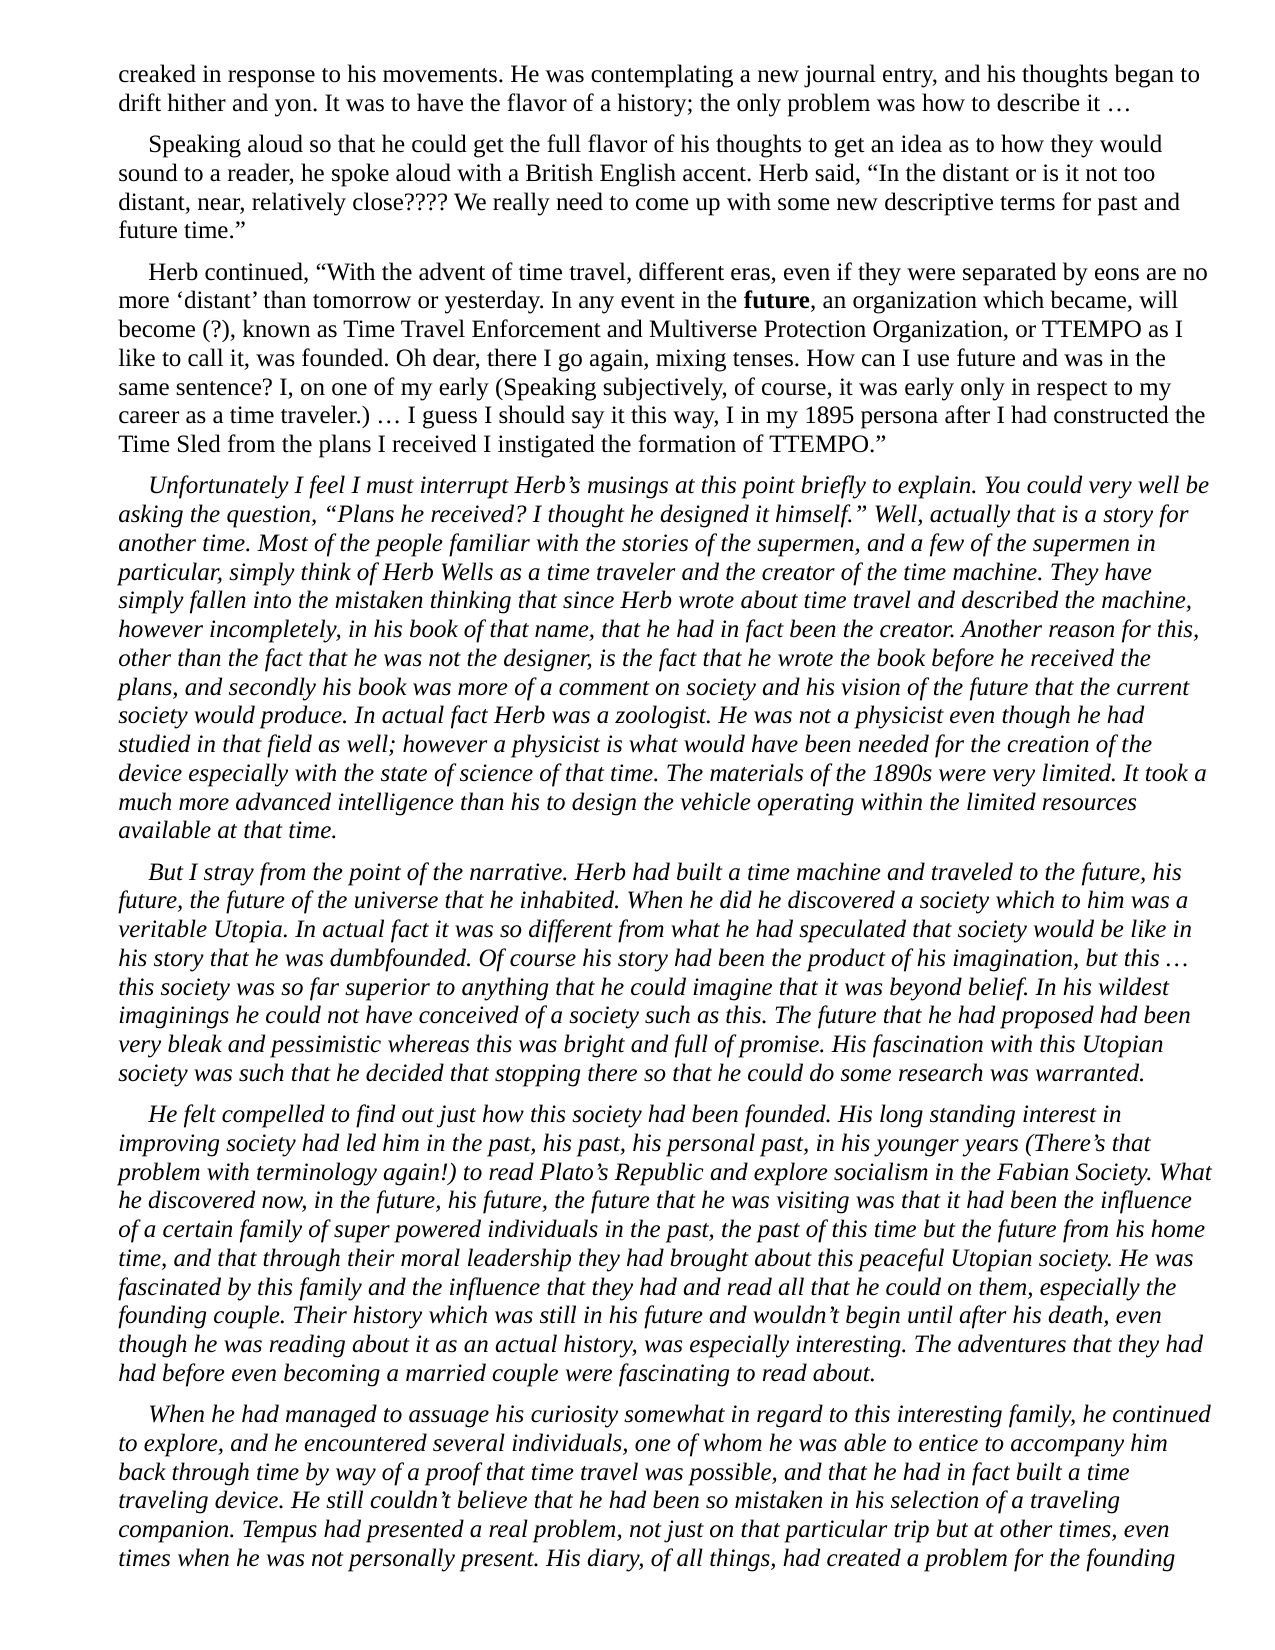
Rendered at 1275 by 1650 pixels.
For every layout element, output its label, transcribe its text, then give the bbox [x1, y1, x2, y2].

text Speaking aloud so that he could get the full flavor of his thoughts to get an idea as to how they would sound to a reader, he spoke aloud with a British English accent. Herb said, “In the distant or is it not too distant, near, relatively close???? We really need to come up with some new descriptive terms for past and future time.” [118, 129, 1216, 244]
text Unfortunately I feel I must interrupt Herb’s musings at this point briefly to explain. You could very well be asking the question, “Plans he received? I thought he designed it himself.” Well, actually that is a story for another time. Most of the people familiar with the stories of the supermen, and a few of the supermen in particular, simply think of Herb Wells as a time traveler and the creator of the time machine. They have simply fallen into the mistaken thinking that since Herb wrote about time travel and described the machine, however incompletely, in his book of that name, that he had in fact been the creator. Another reason for this, other than the fact that he was not the designer, is the fact that he wrote the book before he received the plans, and secondly his book was more of a comment on society and his vision of the future that the current society would produce. In actual fact Herb was a zoologist. He was not a physicist even though he had studied in that field as well; however a physicist is what would have been needed for the creation of the device especially with the state of science of that time. The materials of the 1890s were very limited. It took a much more advanced intelligence than his to design the vehicle operating within the limited resources available at that time. [118, 470, 1216, 844]
text When he had managed to assuage his curiosity somewhat in regard to this interesting family, he continued to explore, and he encountered several individuals, one of whom he was able to entice to accompany him back through time by way of a proof that time travel was possible, and that he had in fact built a time traveling device. He still couldn’t believe that he had been so mistaken in his selection of a traveling companion. Tempus had presented a real problem, not just on that particular trip but at other times, even times when he was not personally present. His diary, of all things, had created a problem for the founding [118, 1399, 1216, 1572]
text But I stray from the point of the narrative. Herb had built a time machine and traveled to the future, his future, the future of the universe that he inhabited. When he did he discovered a society which to him was a veritable Utopia. In actual fact it was so different from what he had speculated that society would be like in his story that he was dumbfounded. Of course his story had been the product of his imagination, but this … this society was so far superior to anything that he could imagine that it was beyond belief. In his wildest imaginings he could not have conceived of a society such as this. The future that he had proposed had been very bleak and pessimistic whereas this was bright and full of promise. His fascination with this Utopian society was such that he decided that stopping there so that he could do some research was warranted. [118, 857, 1216, 1087]
text creaked in response to his movements. He was contemplating a new journal entry, and his thoughts began to drift hither and yon. It was to have the flavor of a history; the only problem was how to describe it … [118, 59, 1216, 117]
text He felt compelled to find out just how this society had been founded. His long standing interest in improving society had led him in the past, his past, his personal past, in his younger years (There’s that problem with terminology again!) to read Plato’s Republic and explore socialism in the Fabian Society. What he discovered now, in the future, his future, the future that he was visiting was that it had been the influence of a certain family of super powered individuals in the past, the past of this time but the future from his home time, and that through their moral leadership they had brought about this peaceful Utopian society. He was fascinated by this family and the influence that they had and read all that he could on them, especially the founding couple. Their history which was still in his future and wouldn’t begin until after his death, even though he was reading about it as an actual history, was especially interesting. The adventures that they had had before even becoming a married couple were fascinating to read about. [118, 1099, 1216, 1387]
text Herb continued, “With the advent of time travel, different eras, even if they were separated by eons are no more ‘distant’ than tomorrow or yesterday. In any event in the future, an organization which became, will become (?), known as Time Travel Enforcement and Multiverse Protection Organization, or TTEMPO as I like to call it, was founded. Oh dear, there I go again, mixing tenses. How can I use future and was in the same sentence? I, on one of my early (Speaking subjectively, of course, it was early only in respect to my career as a time traveler.) … I guess I should say it this way, I in my 1895 persona after I had constructed the Time Sled from the plans I received I instigated the formation of TTEMPO.” [118, 257, 1216, 458]
